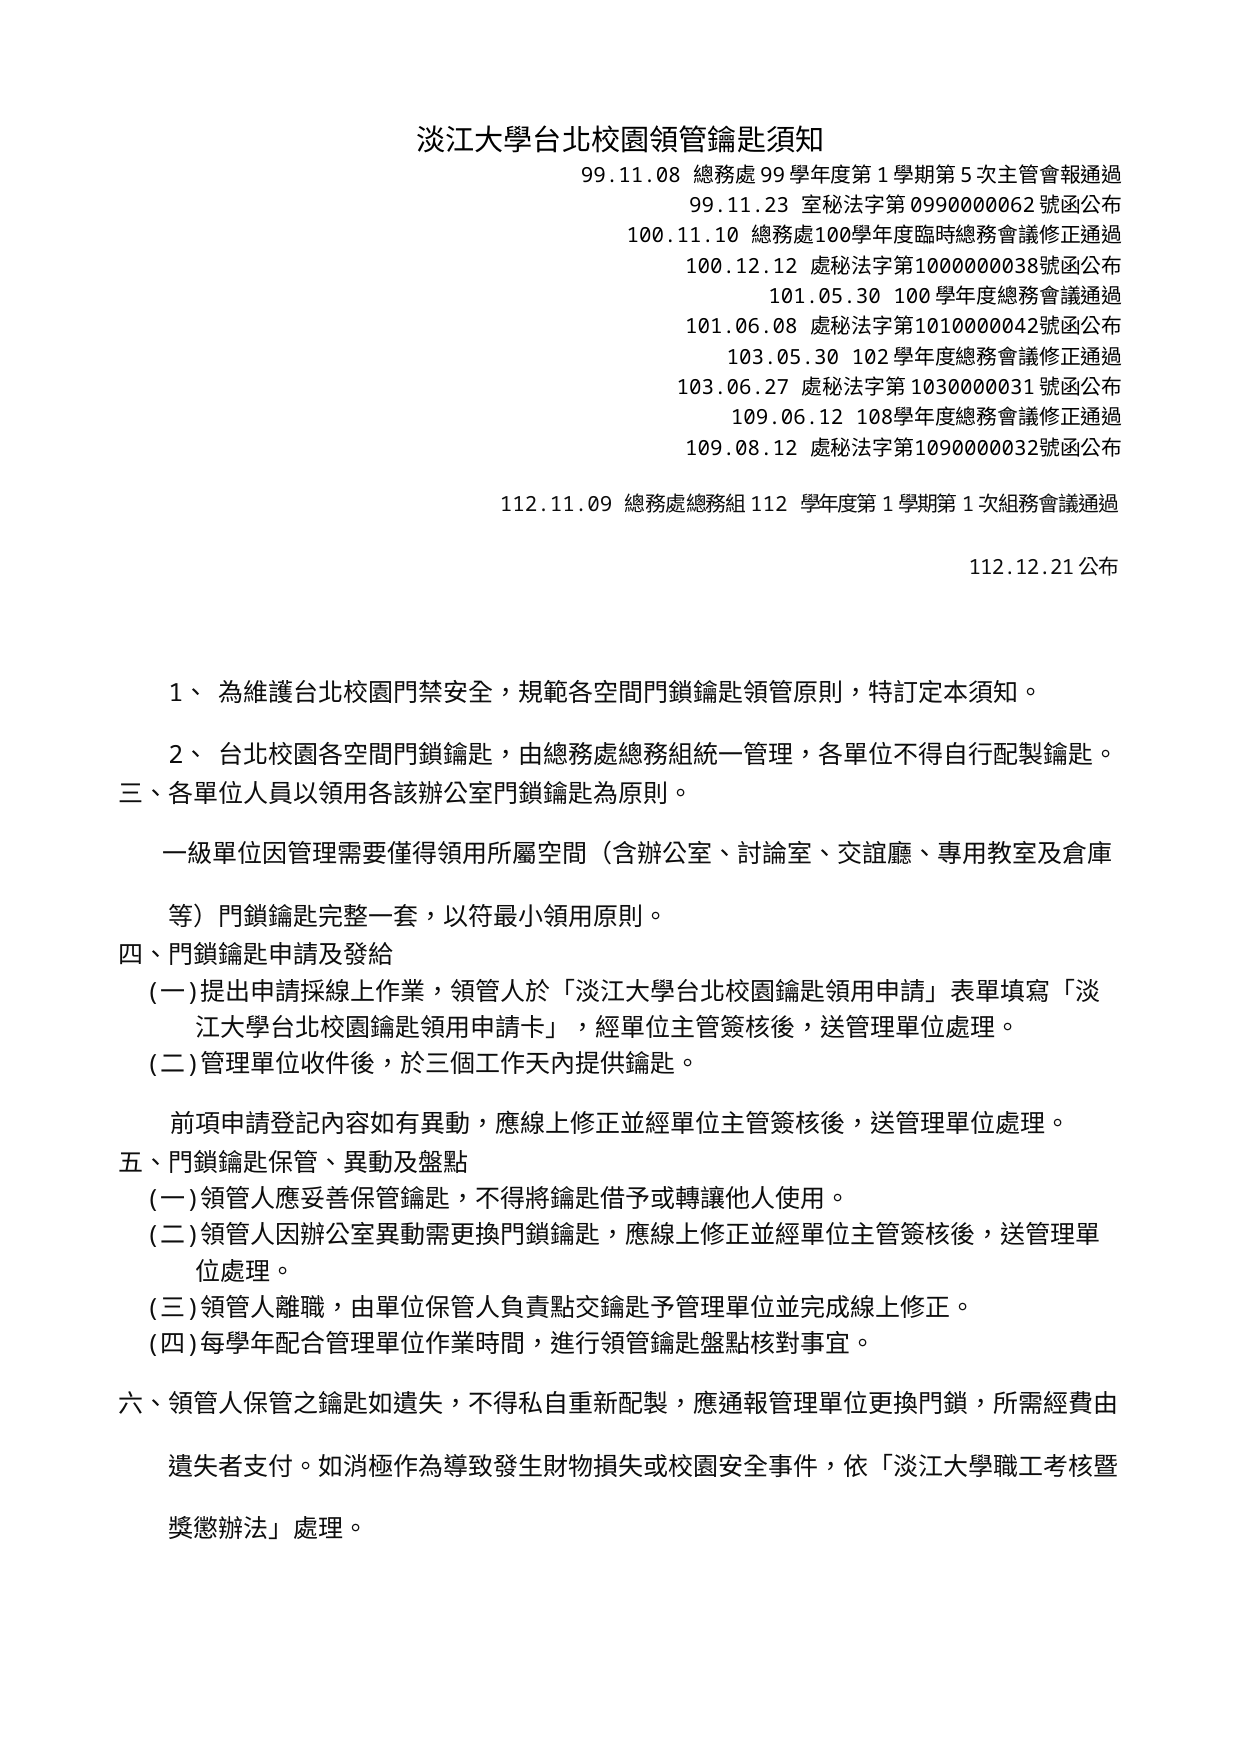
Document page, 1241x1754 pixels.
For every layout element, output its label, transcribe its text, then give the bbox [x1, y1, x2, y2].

text 99.11.08 總務處99學年度第1學期第5次主管會報通過 [118, 158, 1122, 188]
text (二)領管人因辦公室異動需更換門鎖鑰匙，應線上修正並經單位主管簽核後，送管理單位處理。 [145, 1215, 1122, 1287]
list 台北校園各空間門鎖鑰匙，由總務處總務組統一管理，各單位不得自行配製鑰匙。 [168, 711, 1122, 774]
text 103.05.30 102學年度總務會議修正通過 [118, 340, 1122, 370]
text 六、領管人保管之鑰匙如遺失，不得私自重新配製，應通報管理單位更換門鎖，所需經費由遺失者支付。如消極作為導致發生財物損失或校園安全事件，依「淡江大學職工考核暨獎懲辦法」處理。 [118, 1360, 1122, 1547]
text 一級單位因管理需要僅得領用所屬空間（含辦公室、討論室、交誼廳、專用教室及倉庫等）門鎖鑰匙完整一套，以符最小領用原則。 [162, 810, 1122, 935]
text 前項申請登記內容如有異動，應線上修正並經單位主管簽核後，送管理單位處理。 [168, 1080, 1122, 1142]
text 100.11.10 總務處100學年度臨時總務會議修正通過 [118, 219, 1122, 249]
text 112.11.09 總務處總務組112 學年度第1學期第1次組務會議通過 [118, 461, 1120, 524]
list 為維護台北校園門禁安全，規範各空間門鎖鑰匙領管原則，特訂定本須知。 [168, 649, 1122, 711]
text (二)管理單位收件後，於三個工作天內提供鑰匙。 [145, 1044, 1122, 1080]
text (一)提出申請採線上作業，領管人於「淡江大學台北校園鑰匙領用申請」表單填寫「淡江大學台北校園鑰匙領用申請卡」，經單位主管簽核後，送管理單位處理。 [145, 971, 1122, 1044]
text (四)每學年配合管理單位作業時間，進行領管鑰匙盤點核對事宜。 [145, 1324, 1122, 1360]
text 109.06.12 108學年度總務會議修正通過 [168, 401, 1122, 431]
text 三、各單位人員以領用各該辦公室門鎖鑰匙為原則。 [118, 774, 1122, 810]
text 101.06.08 處秘法字第1010000042號函公布 [118, 309, 1122, 340]
text 四、門鎖鑰匙申請及發給 [118, 935, 1122, 971]
text 109.08.12 處秘法字第1090000032號函公布 [168, 431, 1122, 461]
text (三)領管人離職，由單位保管人負責點交鑰匙予管理單位並完成線上修正。 [145, 1287, 1122, 1324]
text 五、門鎖鑰匙保管、異動及盤點 [118, 1142, 1122, 1179]
text 100.12.12 處秘法字第1000000038號函公布 [118, 249, 1122, 279]
text (一)領管人應妥善保管鑰匙，不得將鑰匙借予或轉讓他人使用。 [145, 1179, 1122, 1215]
text 99.11.23 室秘法字第0990000062號函公布 [118, 188, 1122, 219]
text 101.05.30 100學年度總務會議通過 [118, 279, 1122, 309]
text 103.06.27 處秘法字第1030000031號函公布 [118, 370, 1122, 401]
text 112.12.21公布 [118, 524, 1120, 586]
text 淡江大學台北校園領管鑰匙須知 [118, 96, 1122, 158]
